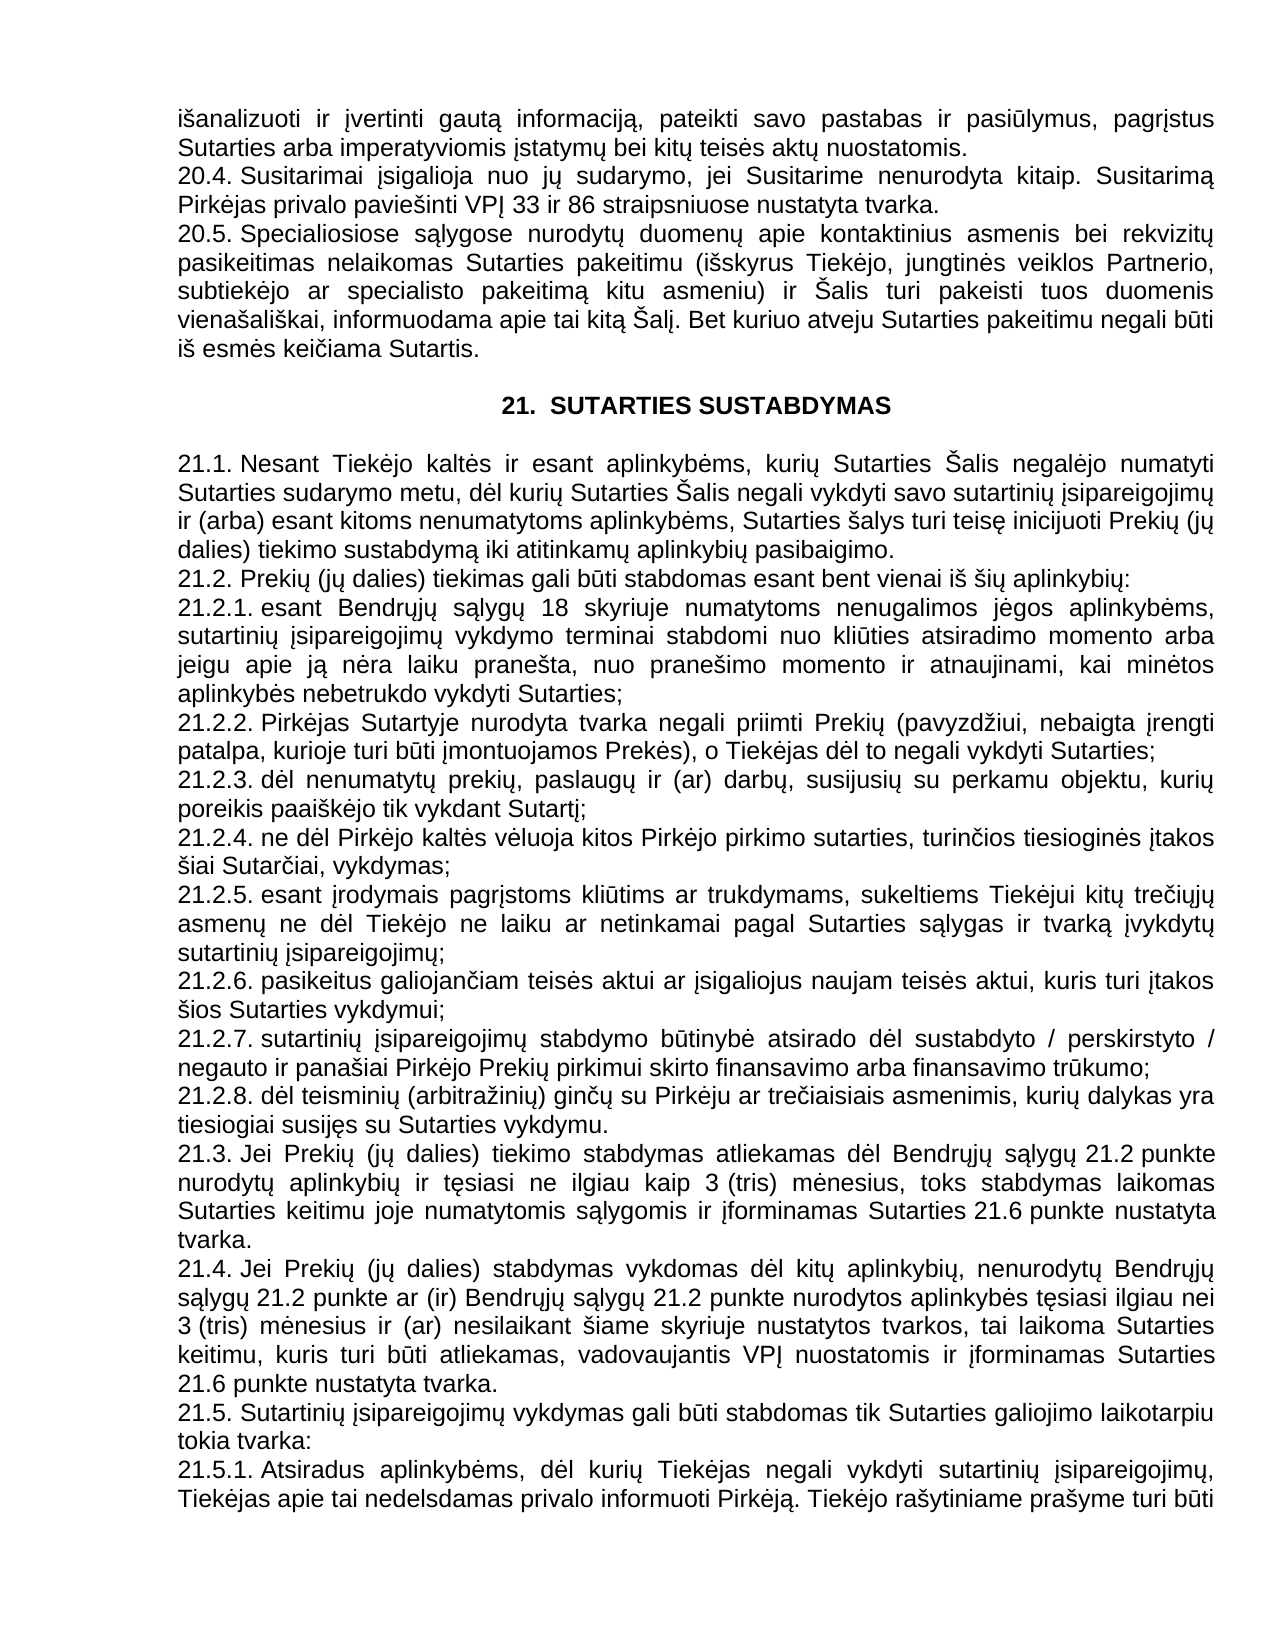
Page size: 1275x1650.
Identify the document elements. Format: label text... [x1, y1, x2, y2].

text 21.2.1. esant Bendrųjų sąlygų 18 skyriuje numatytoms nenugalimos jėgos aplinkybėms, sutartinių įsipareigojimų vykdymo terminai stabdomi nuo kliūties atsiradimo momento arba jeigu apie ją nėra laiku pranešta, nuo pranešimo momento ir atnaujinami, kai minėtos aplinkybės nebetrukdo vykdyti Sutarties; [177, 592, 1216, 707]
text išanalizuoti ir įvertinti gautą informaciją, pateikti savo pastabas ir pasiūlymus, pagrįstus Sutarties arba imperatyviomis įstatymų bei kitų teisės aktų nuostatomis. [177, 104, 1216, 161]
text 21.2.6. pasikeitus galiojančiam teisės aktui ar įsigaliojus naujam teisės aktui, kuris turi įtakos šios Sutarties vykdymui; [177, 966, 1216, 1024]
text 21.2.3. dėl nenumatytų prekių, paslaugų ir (ar) darbų, susijusių su perkamu objektu, kurių poreikis paaiškėjo tik vykdant Sutartį; [177, 765, 1216, 822]
text 21.1. Nesant Tiekėjo kaltės ir esant aplinkybėms, kurių Sutarties Šalis negalėjo numatyti Sutarties sudarymo metu, dėl kurių Sutarties Šalis negali vykdyti savo sutartinių įsipareigojimų ir (arba) esant kitoms nenumatytoms aplinkybėms, Sutarties šalys turi teisę inicijuoti Prekių (jų dalies) tiekimo sustabdymą iki atitinkamų aplinkybių pasibaigimo. [177, 449, 1216, 564]
text 21.5.1. Atsiradus aplinkybėms, dėl kurių Tiekėjas negali vykdyti sutartinių įsipareigojimų, Tiekėjas apie tai nedelsdamas privalo informuoti Pirkėją. Tiekėjo rašytiniame prašyme turi būti [177, 1455, 1216, 1512]
text 21.2.7. sutartinių įsipareigojimų stabdymo būtinybė atsirado dėl sustabdyto / perskirstyto / negauto ir panašiai Pirkėjo Prekių pirkimui skirto finansavimo arba finansavimo trūkumo; [177, 1024, 1216, 1081]
text 21.3. Jei Prekių (jų dalies) tiekimo stabdymas atliekamas dėl Bendrųjų sąlygų 21.2 punkte nurodytų aplinkybių ir tęsiasi ne ilgiau kaip 3 (tris) mėnesius, toks stabdymas laikomas Sutarties keitimu joje numatytomis sąlygomis ir įforminamas Sutarties 21.6 punkte nustatyta tvarka. [177, 1139, 1216, 1254]
text 21.4. Jei Prekių (jų dalies) stabdymas vykdomas dėl kitų aplinkybių, nenurodytų Bendrųjų sąlygų 21.2 punkte ar (ir) Bendrųjų sąlygų 21.2 punkte nurodytos aplinkybės tęsiasi ilgiau nei 3 (tris) mėnesius ir (ar) nesilaikant šiame skyriuje nustatytos tvarkos, tai laikoma Sutarties keitimu, kuris turi būti atliekamas, vadovaujantis VPĮ nuostatomis ir įforminamas Sutarties 21.6 punkte nustatyta tvarka. [177, 1254, 1216, 1397]
text 21.2. Prekių (jų dalies) tiekimas gali būti stabdomas esant bent vienai iš šių aplinkybių: [177, 564, 1216, 592]
text 20.5. Specialiosiose sąlygose nurodytų duomenų apie kontaktinius asmenis bei rekvizitų pasikeitimas nelaikomas Sutarties pakeitimu (išskyrus Tiekėjo, jungtinės veiklos Partnerio, subtiekėjo ar specialisto pakeitimą kitu asmeniu) ir Šalis turi pakeisti tuos duomenis vienašališkai, informuodama apie tai kitą Šalį. Bet kuriuo atveju Sutarties pakeitimu negali būti iš esmės keičiama Sutartis. [177, 219, 1216, 362]
text 21.2.5. esant įrodymais pagrįstoms kliūtims ar trukdymams, sukeltiems Tiekėjui kitų trečiųjų asmenų ne dėl Tiekėjo ne laiku ar netinkamai pagal Sutarties sąlygas ir tvarką įvykdytų sutartinių įsipareigojimų; [177, 880, 1216, 966]
text 21.5. Sutartinių įsipareigojimų vykdymas gali būti stabdomas tik Sutarties galiojimo laikotarpiu tokia tvarka: [177, 1397, 1216, 1455]
text 21.2.4. ne dėl Pirkėjo kaltės vėluoja kitos Pirkėjo pirkimo sutarties, turinčios tiesioginės įtakos šiai Sutarčiai, vykdymas; [177, 822, 1216, 880]
text 20.4. Susitarimai įsigalioja nuo jų sudarymo, jei Susitarime nenurodyta kitaip. Susitarimą Pirkėjas privalo paviešinti VPĮ 33 ir 86 straipsniuose nustatyta tvarka. [177, 161, 1216, 219]
text 21. SUTARTIES SUSTABDYMAS [177, 391, 1216, 420]
text 21.2.8. dėl teisminių (arbitražinių) ginčų su Pirkėju ar trečiaisiais asmenimis, kurių dalykas yra tiesiogiai susijęs su Sutarties vykdymu. [177, 1081, 1216, 1139]
text 21.2.2. Pirkėjas Sutartyje nurodyta tvarka negali priimti Prekių (pavyzdžiui, nebaigta įrengti patalpa, kurioje turi būti įmontuojamos Prekės), o Tiekėjas dėl to negali vykdyti Sutarties; [177, 707, 1216, 765]
